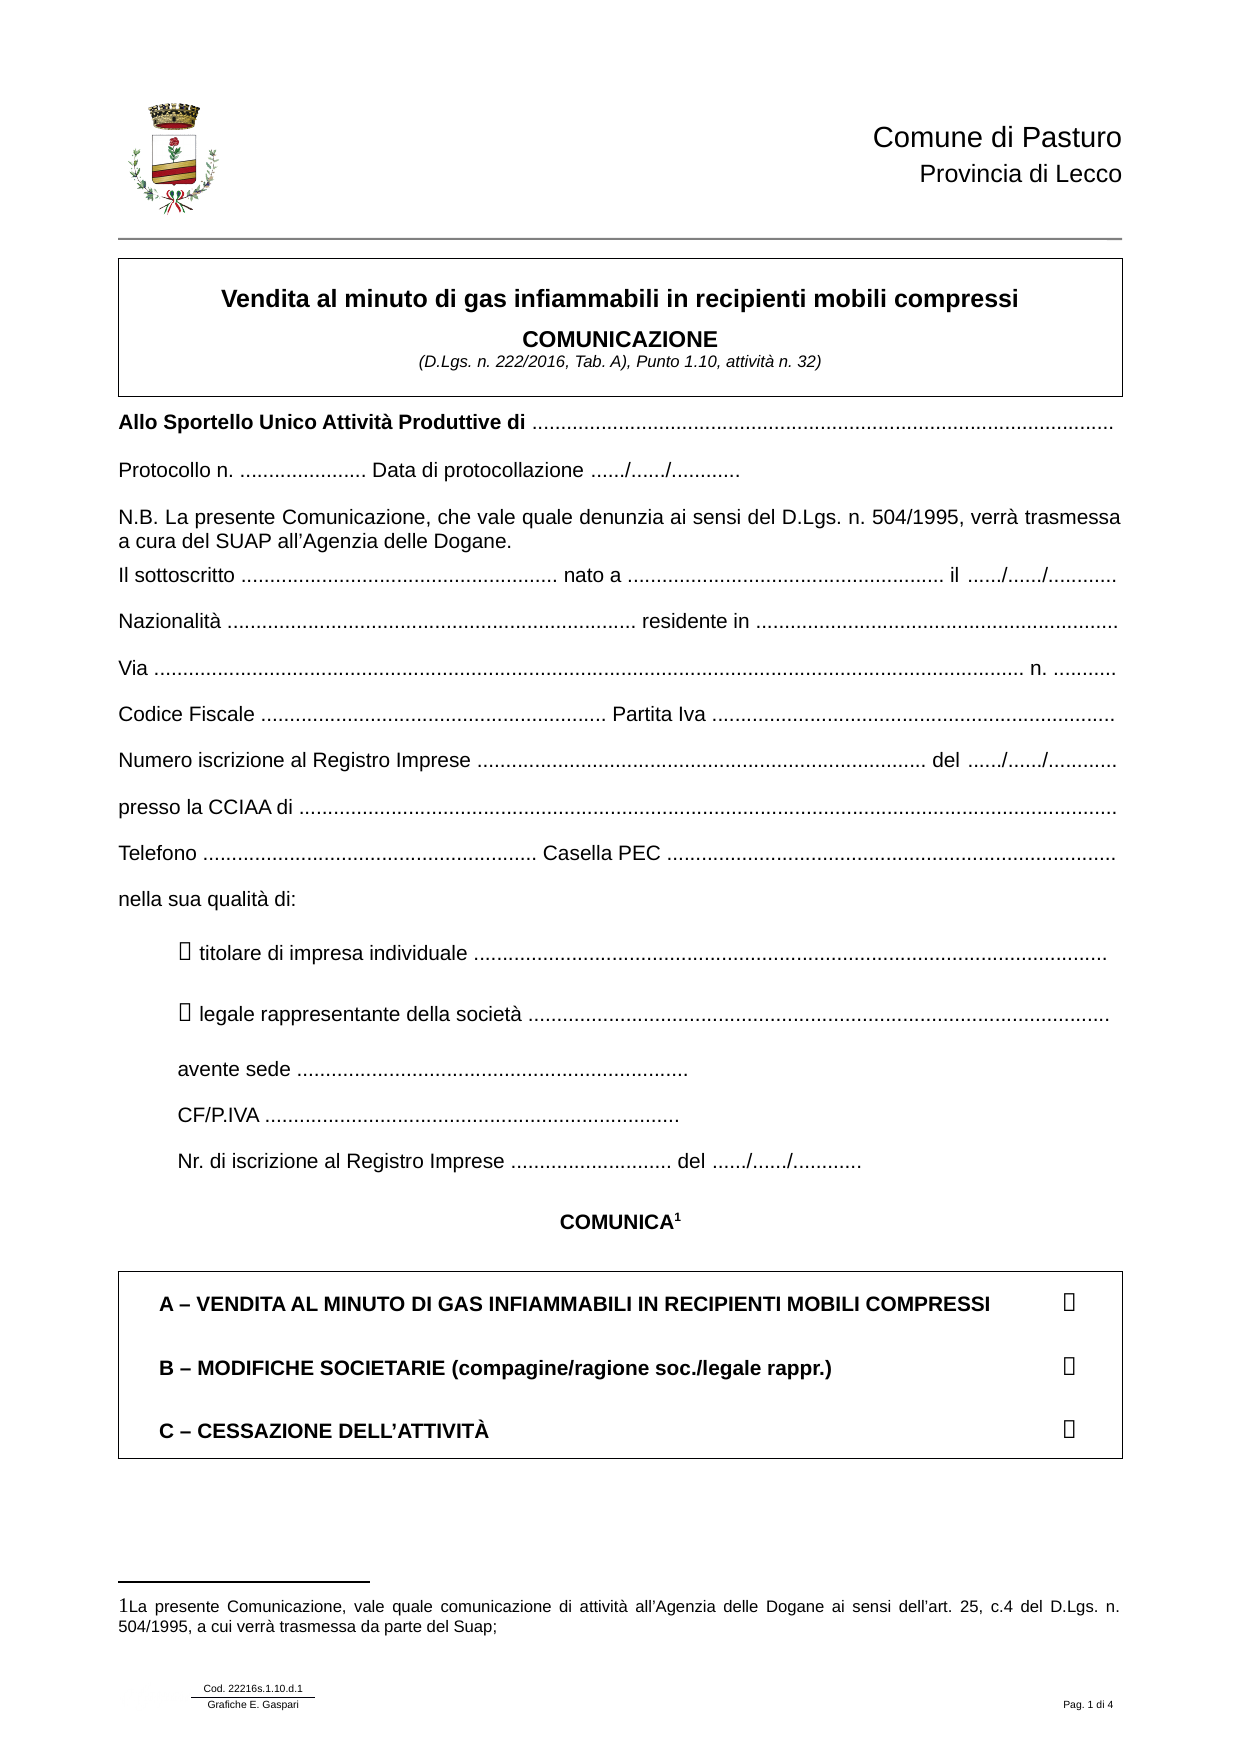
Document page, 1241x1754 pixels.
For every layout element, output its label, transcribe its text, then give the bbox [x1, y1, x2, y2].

text COMUNICA [118, 1210, 1122, 1234]
table_header Vendita al minuto di gas infiammabili in recipienti mobili compressi COMUNICAZIONE (D.Lgs. n. 222/2016, Tab. A), Punto 1.10, attività n. 32) [119, 259, 1122, 396]
text Nr. di iscrizione al Registro Imprese ............................ del ....../....../............ [177, 1149, 1122, 1173]
text presso la CCIAA di .............................................................................................................................................. [118, 794, 1122, 818]
picture [122, 90, 224, 221]
text Protocollo n. ...................... Data di protocollazione ....../....../............ [118, 458, 1122, 482]
text Comune di Pasturo [224, 121, 1122, 154]
text La presente Comunicazione, vale quale comunicazione di attività all’Agenzia delle Dogane ai sensi dell’art. 25, c.4 del D.Lgs. n. 504/1995, a cui verrà trasmessa da parte del Suap; [118, 1593, 1122, 1636]
text Numero iscrizione al Registro Imprese .............................................................................. del ....../....../............ [118, 748, 1122, 772]
text Codice Fiscale ............................................................ Partita Iva ...................................................................... [118, 702, 1122, 726]
text Via ....................................................................................................................................................... n. ........... [118, 656, 1122, 679]
text avente sede .................................................................... [177, 1057, 1122, 1081]
table_header A – VENDITA AL MINUTO DI GAS INFIAMMABILI IN RECIPIENTI MOBILI COMPRESSI  B – MODIFICHE SOCIETARIE (compagine/ragione soc./legale rappr.)  C – CESSAZIONE DELL’ATTIVITÀ  [119, 1272, 1122, 1458]
text CF/P.IVA ........................................................................ [177, 1103, 1122, 1127]
text Il sottoscritto ....................................................... nato a ....................................................... il ....../....../............ [118, 563, 1122, 587]
text  legale rappresentante della società ..................................................................................................... [177, 995, 1122, 1029]
text Provincia di Lecco [224, 159, 1122, 188]
text Allo Sportello Unico Attività Produttive di ..................................................................................................... [118, 410, 1122, 434]
text nella sua qualità di: [118, 887, 1122, 911]
text N.B. La presente Comunicazione, che vale quale denunzia ai sensi del D.Lgs. n. 504/1995, verrà trasmessa a cura del SUAP all’Agenzia delle Dogane. [118, 504, 1122, 552]
text  titolare di impresa individuale .............................................................................................................. [177, 934, 1122, 968]
text Nazionalità ....................................................................... residente in ............................................................... [118, 609, 1122, 633]
text Telefono .......................................................... Casella PEC .............................................................................. [118, 841, 1122, 865]
